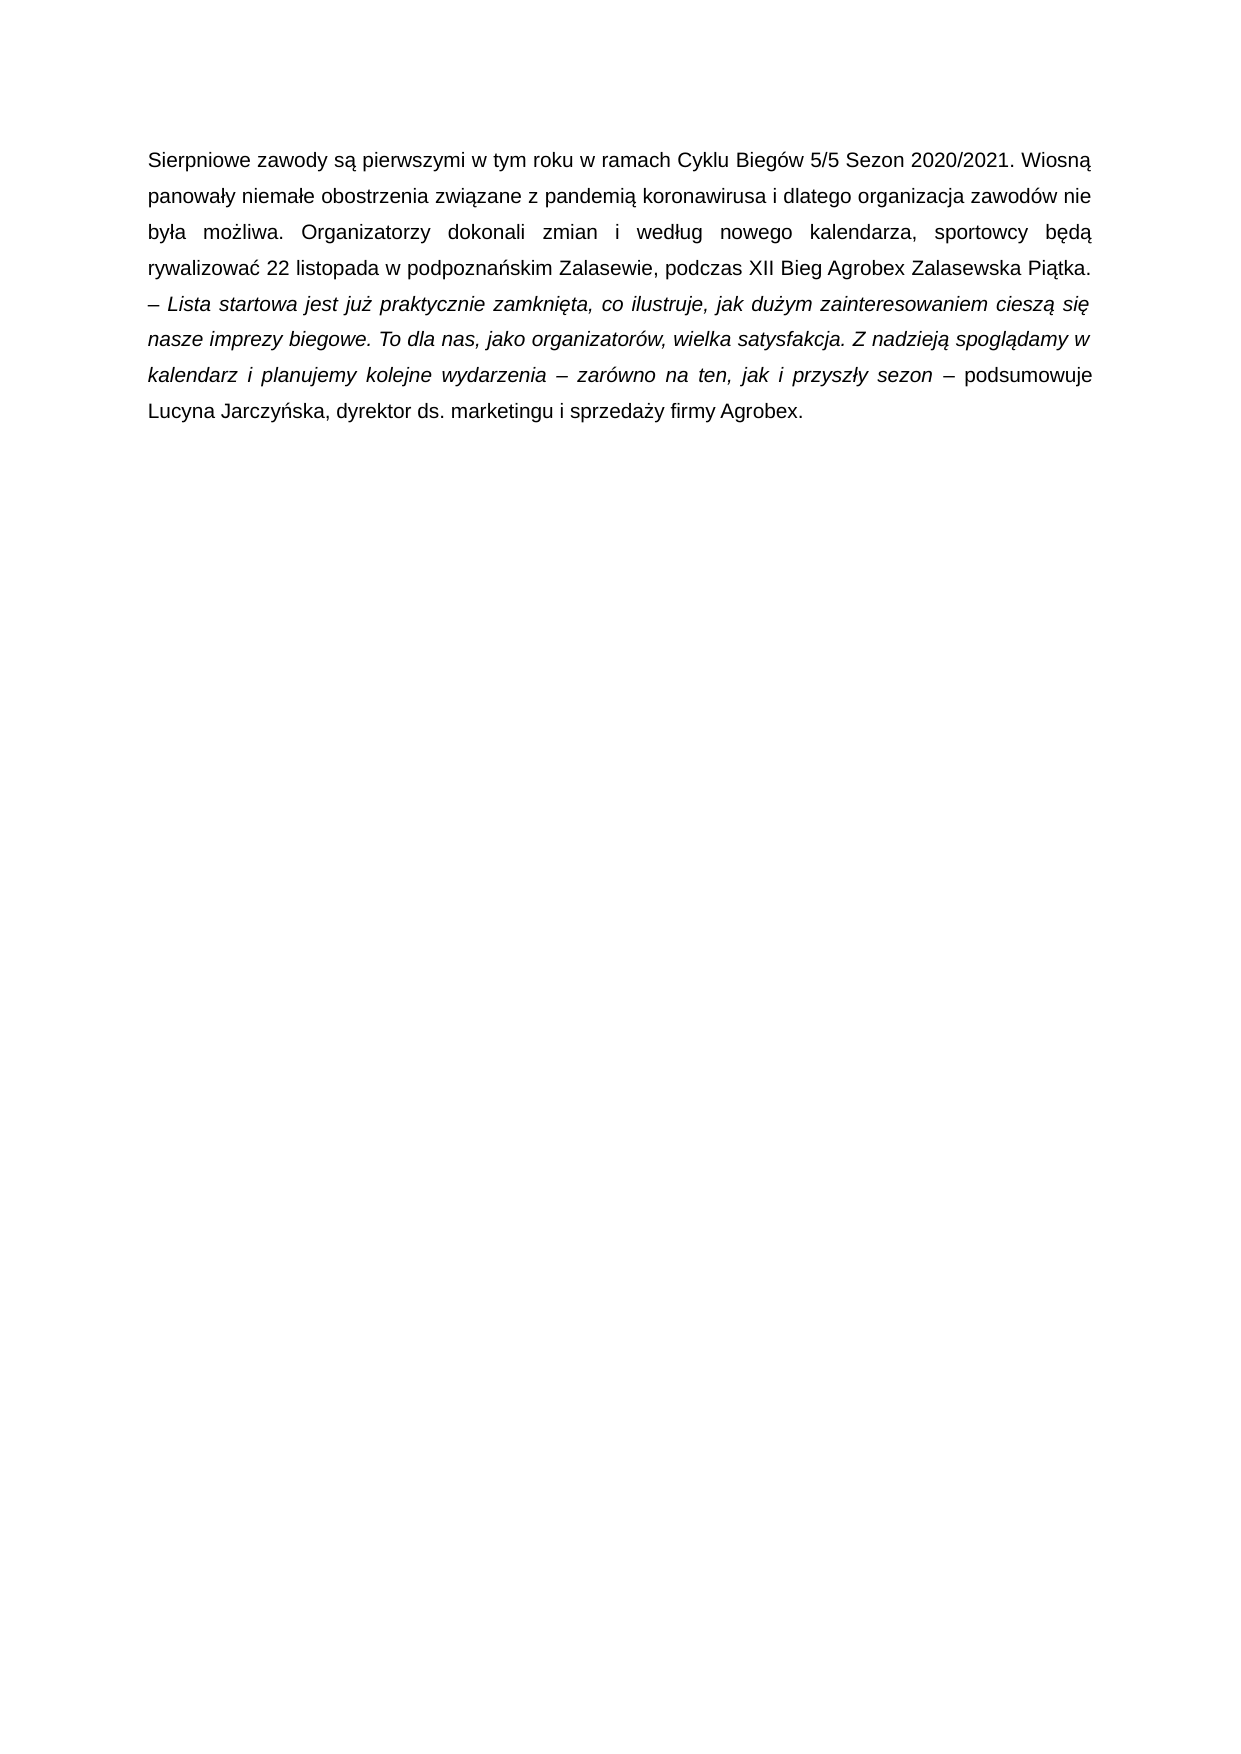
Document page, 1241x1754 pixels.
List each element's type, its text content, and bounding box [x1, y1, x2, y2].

text Sierpniowe zawody są pierwszymi w tym roku w ramach Cyklu Biegów 5/5 Sezon 2020/2021. Wiosną panowały niemałe obostrzenia związane z pandemią koronawirusa i dlatego organizacja zawodów nie była możliwa. Organizatorzy dokonali zmian i według nowego kalendarza, sportowcy będą rywalizować 22 listopada w podpoznańskim Zalasewie, podczas XII Bieg Agrobex Zalasewska Piątka. – Lista startowa jest już praktycznie zamknięta, co ilustruje, jak dużym zainteresowaniem cieszą się nasze imprezy biegowe. To dla nas, jako organizatorów, wielka satysfakcja. Z nadzieją spoglądamy w kalendarz i planujemy kolejne wydarzenia – zarówno na ten, jak i przyszły sezon – podsumowuje Lucyna Jarczyńska, dyrektor ds. marketingu i sprzedaży firmy Agrobex. [148, 148, 1093, 423]
